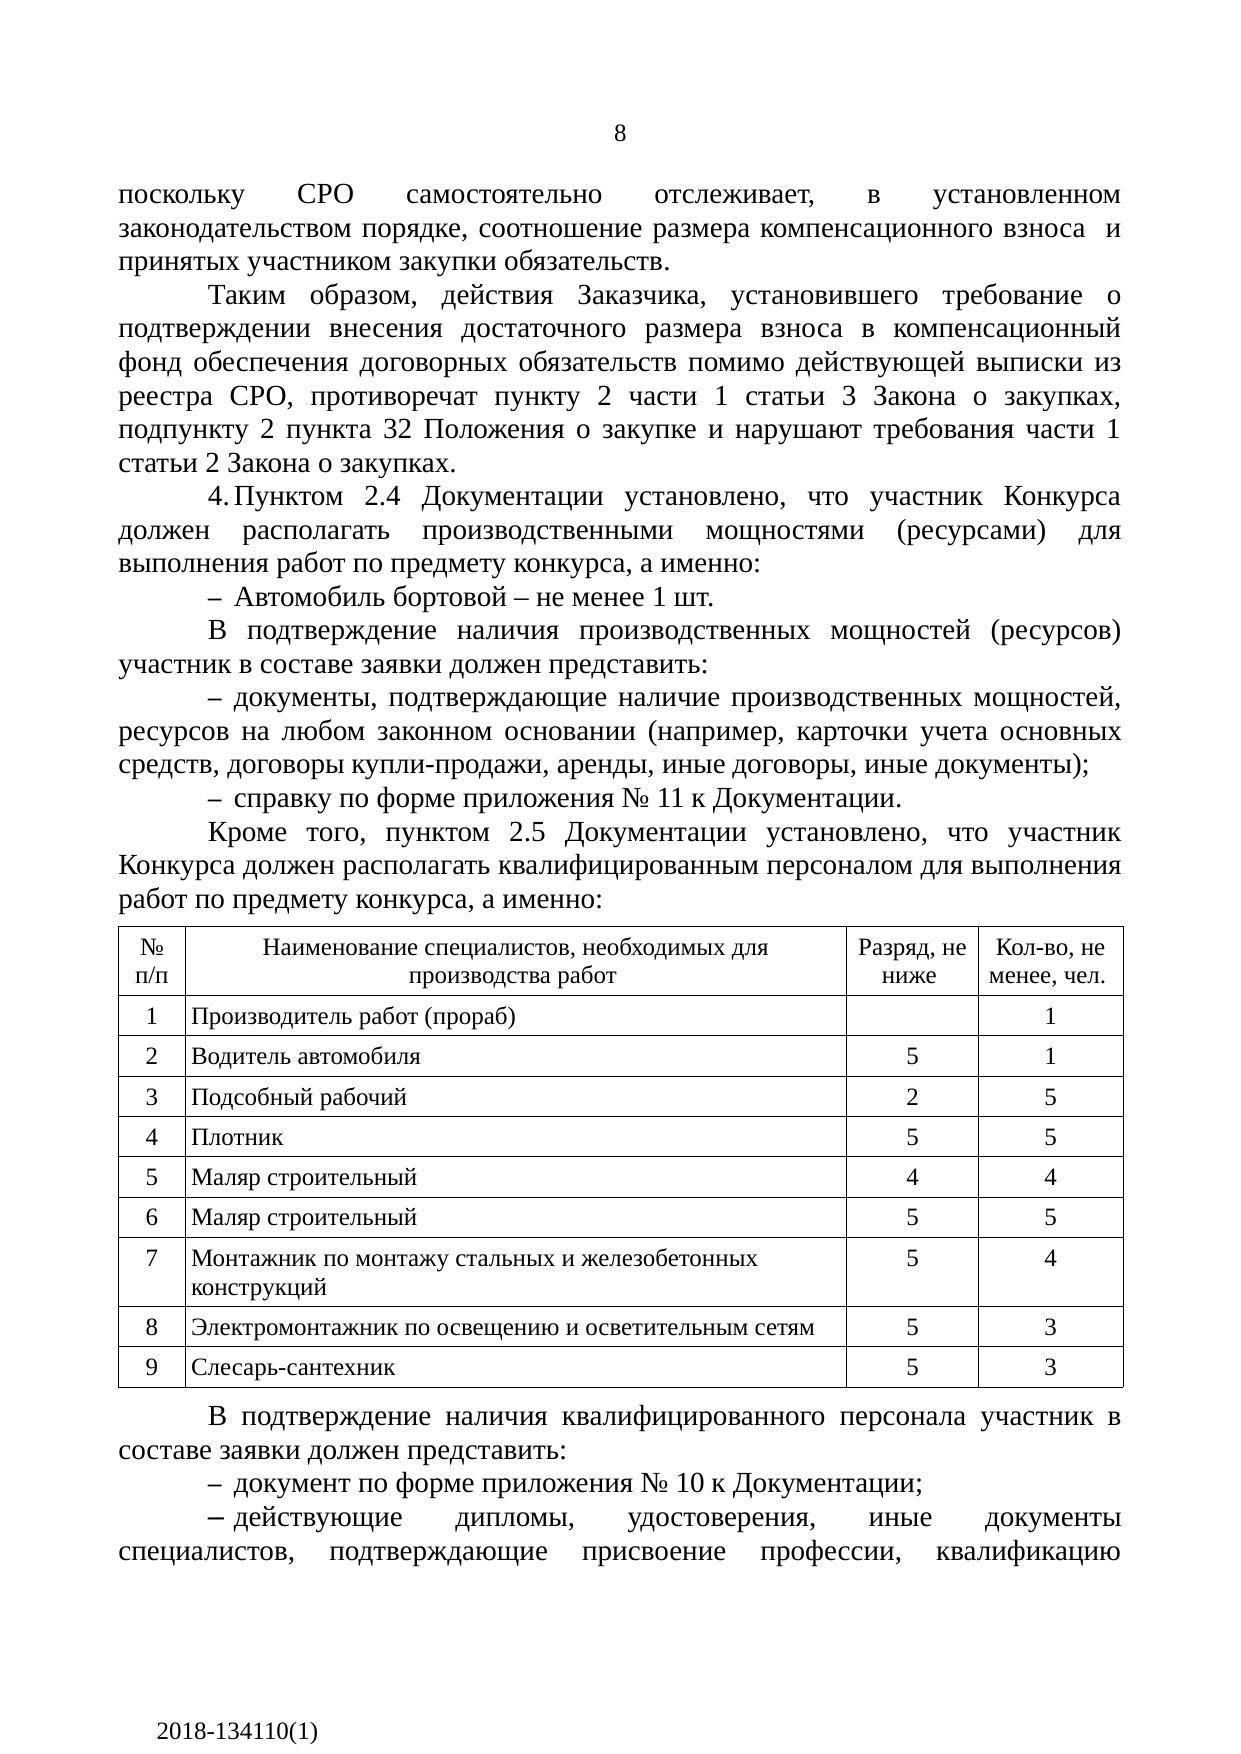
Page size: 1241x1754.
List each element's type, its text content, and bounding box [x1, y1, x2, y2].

table_cell 5 [847, 1036, 978, 1076]
table_cell 5 [847, 1347, 978, 1387]
table_cell 5 [847, 1307, 978, 1346]
table_header Кол-во, не менее, чел. [979, 927, 1123, 995]
table_cell 8 [119, 1307, 185, 1346]
table_cell 6 [119, 1198, 185, 1237]
table_cell Монтажник по монтажу стальных и железобетонных конструкций [186, 1238, 846, 1306]
table_cell 4 [119, 1117, 185, 1156]
table_cell 1 [979, 996, 1123, 1035]
table_cell Маляр строительный [186, 1198, 846, 1237]
list действующие дипломы, удостоверения, иные документы специалистов, подтверждающие присвоение профессии, квалификацию [118, 1499, 1122, 1566]
table_cell 5 [119, 1157, 185, 1197]
table_cell 2 [847, 1077, 978, 1116]
table_cell 5 [847, 1198, 978, 1237]
table_cell Маляр строительный [186, 1157, 846, 1197]
table_cell 2 [119, 1036, 185, 1076]
table_cell 1 [119, 996, 185, 1035]
table_cell 7 [119, 1238, 185, 1306]
table_cell Подсобный рабочий [186, 1077, 846, 1116]
table_cell 3 [979, 1307, 1123, 1346]
list Автомобиль бортовой – не менее 1 шт. [118, 579, 1122, 612]
table_header № п/п [119, 927, 185, 995]
table_cell 4 [979, 1238, 1123, 1306]
list Пунктом 2.4 Документации установлено, что участник Конкурса должен располагать производственными мощностями (ресурсами) для выполнения работ по предмету конкурса, а именно: [118, 478, 1122, 579]
table_header Разряд, не ниже [847, 927, 978, 995]
table_cell Производитель работ (прораб) [186, 996, 846, 1035]
table_cell 5 [979, 1117, 1123, 1156]
table_cell Водитель автомобиля [186, 1036, 846, 1076]
table_cell 3 [119, 1077, 185, 1116]
table_cell 4 [979, 1157, 1123, 1197]
list справку по форме приложения № 11 к Документации. [118, 780, 1122, 814]
text Кроме того, пунктом 2.5 Документации установлено, что участник Конкурса должен располагать квалифицированным персоналом для выполнения работ по предмету конкурса, а именно: [118, 814, 1122, 914]
table_cell Электромонтажник по освещению и осветительным сетям [186, 1307, 846, 1346]
text Таким образом, действия Заказчика, установившего требование о подтверждении внесения достаточного размера взноса в компенсационный фонд обеспечения договорных обязательств помимо действующей выписки из реестра СРО, противоречат пункту 2 части 1 статьи 3 Закона о закупках, подпункту 2 пункта 32 Положения о закупке и нарушают требования части 1 статьи 2 Закона о закупках. [118, 277, 1122, 478]
table_cell 5 [979, 1077, 1123, 1116]
table_header Наименование специалистов, необходимых для производства работ [186, 927, 846, 995]
table_cell 1 [979, 1036, 1123, 1076]
text В подтверждение наличия квалифицированного персонала участник в составе заявки должен представить: [118, 1398, 1122, 1466]
list документы, подтверждающие наличие производственных мощностей, ресурсов на любом законном основании (например, карточки учета основных средств, договоры купли-продажи, аренды, иные договоры, иные документы); [118, 679, 1122, 780]
table_cell Слесарь-сантехник [186, 1347, 846, 1387]
text поскольку СРО самостоятельно отслеживает, в установленном законодательством порядке, соотношение размера компенсационного взноса и принятых участником закупки обязательств. [118, 176, 1122, 277]
table_cell 5 [979, 1198, 1123, 1237]
table_cell 4 [847, 1157, 978, 1197]
table_cell 3 [979, 1347, 1123, 1387]
text В подтверждение наличия производственных мощностей (ресурсов) участник в составе заявки должен представить: [118, 612, 1122, 679]
table_cell 5 [847, 1238, 978, 1306]
table_cell 5 [847, 1117, 978, 1156]
list документ по форме приложения № 10 к Документации; [118, 1466, 1122, 1499]
table_cell Плотник [186, 1117, 846, 1156]
table_cell [847, 996, 978, 1035]
table_cell 9 [119, 1347, 185, 1387]
